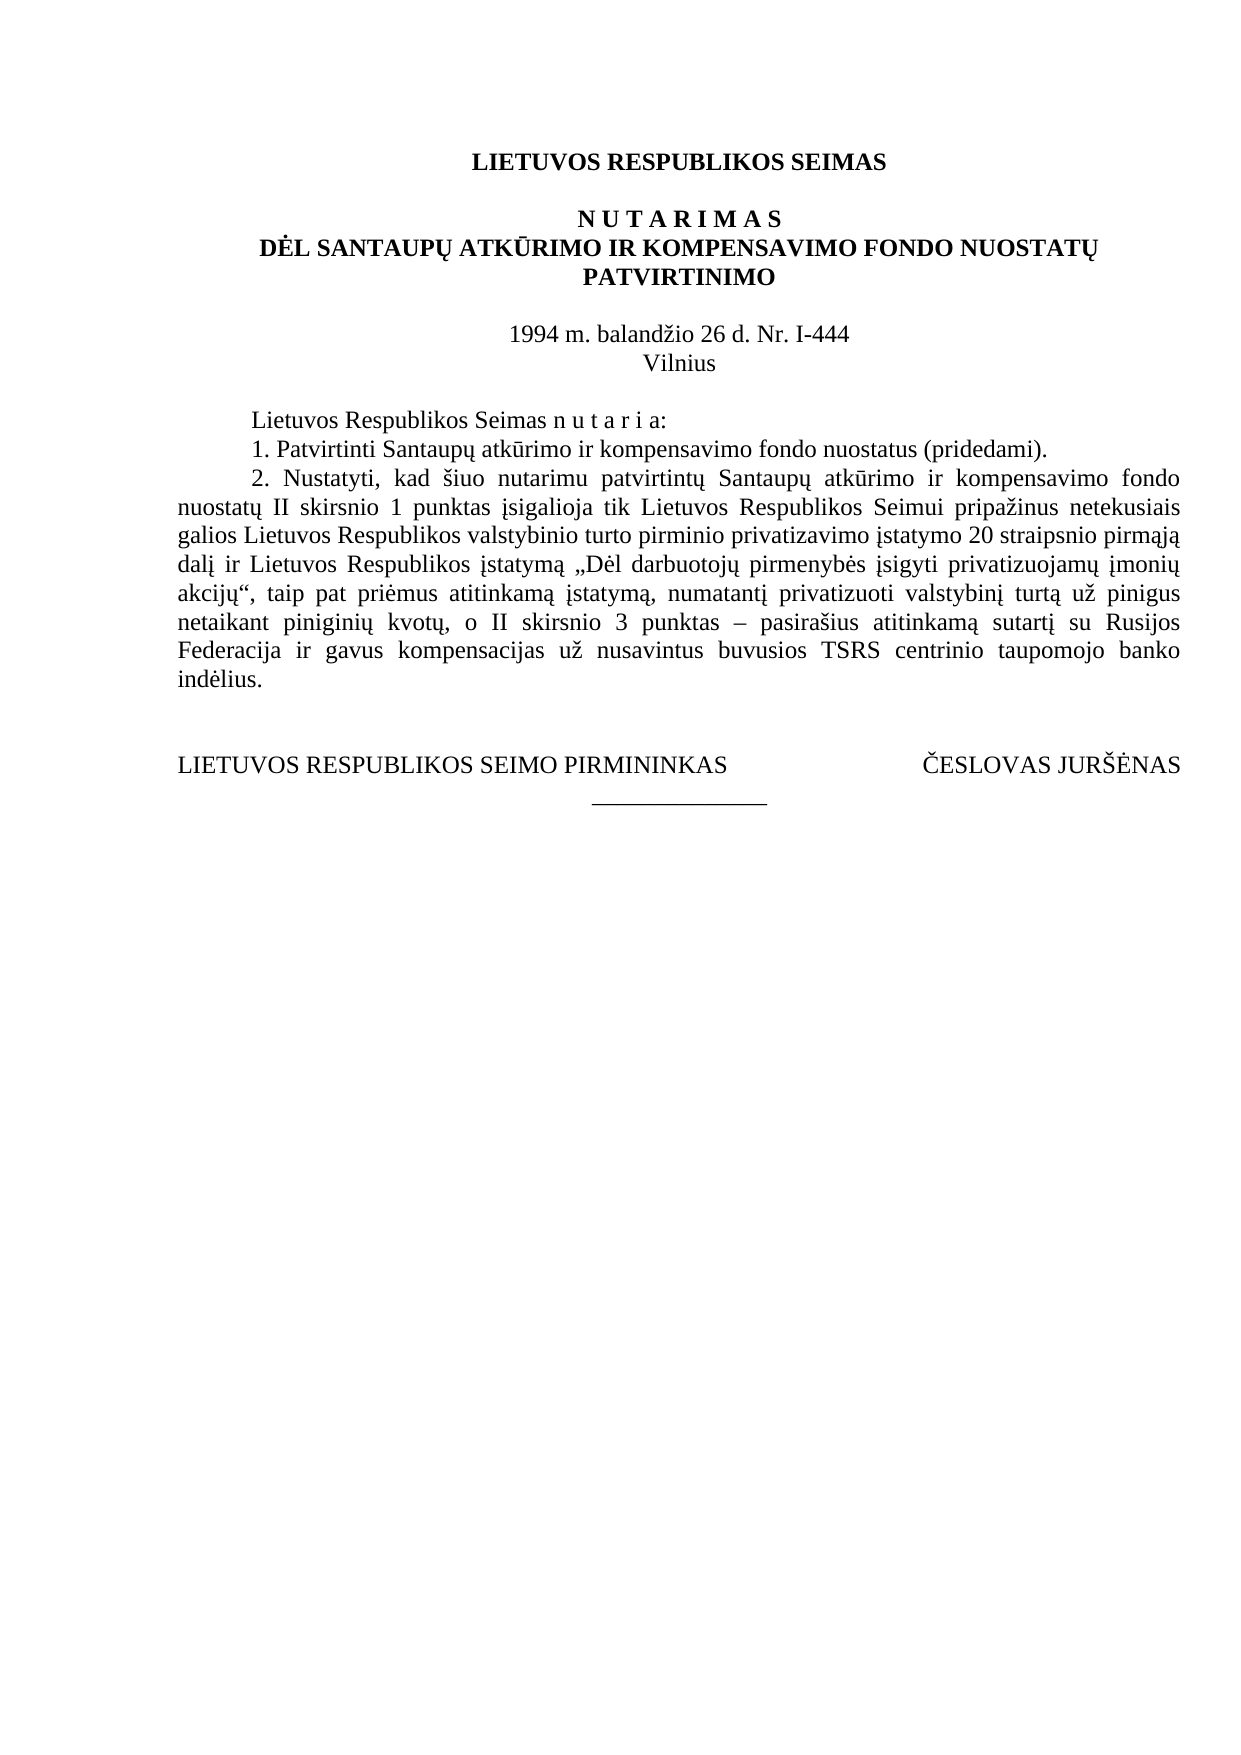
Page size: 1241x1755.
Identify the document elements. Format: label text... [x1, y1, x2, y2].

text 1. Patvirtinti Santaupų atkūrimo ir kompensavimo fondo nuostatus (pridedami). [177, 434, 1181, 463]
text 1994 m. balandžio 26 d. Nr. I-444 [177, 319, 1181, 348]
text LIETUVOS RESPUBLIKOS SEIMAS [177, 147, 1181, 176]
text DĖL SANTAUPŲ ATKŪRIMO IR KOMPENSAVIMO FONDO NUOSTATŲ PATVIRTINIMO [177, 233, 1181, 291]
text Lietuvos Respublikos Seimas nutaria: [177, 406, 1181, 434]
text 2. Nustatyti, kad šiuo nutarimu patvirtintų Santaupų atkūrimo ir kompensavimo fondo nuostatų II skirsnio 1 punktas įsigalioja tik Lietuvos Respublikos Seimui pripažinus netekusiais galios Lietuvos Respublikos valstybinio turto pirminio privatizavimo įstatymo 20 straipsnio pirmąją dalį ir Lietuvos Respublikos įstatymą „Dėl darbuotojų pirmenybės įsigyti privatizuojamų įmonių akcijų“, taip pat priėmus atitinkamą įstatymą, numatantį privatizuoti valstybinį turtą už pinigus netaikant piniginių kvotų, o II skirsnio 3 punktas – pasirašius atitinkamą sutartį su Rusijos Federacija ir gavus kompensacijas už nusavintus buvusios TSRS centrinio taupomojo banko indėlius. [177, 463, 1181, 693]
text Vilnius [177, 348, 1181, 377]
text ______________ [177, 779, 1181, 808]
text LIETUVOS RESPUBLIKOS SEIMO PIRMININKAS ČESLOVAS JURŠĖNAS [177, 751, 1181, 779]
text N U T A R I M A S [177, 204, 1181, 233]
